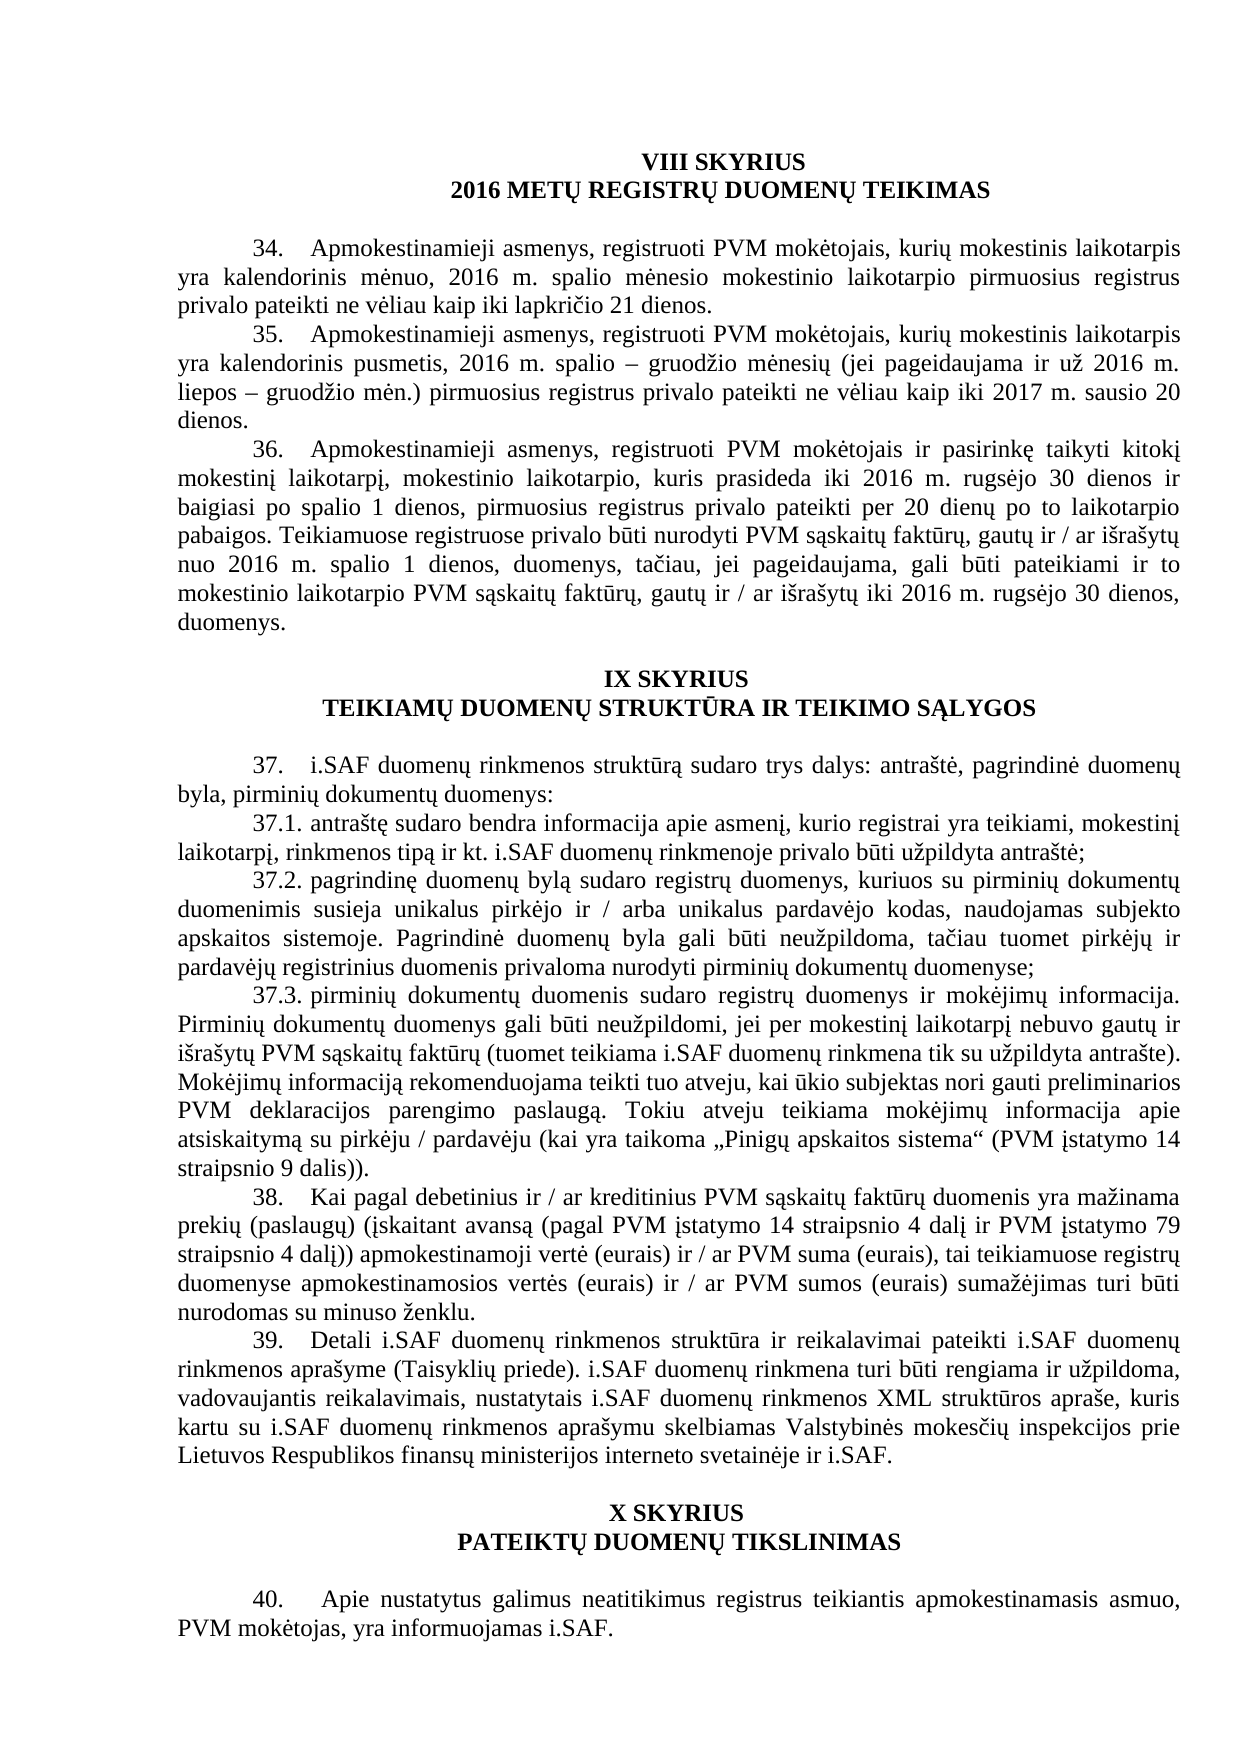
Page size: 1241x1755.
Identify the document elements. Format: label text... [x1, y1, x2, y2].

text 39. Detali i.SAF duomenų rinkmenos struktūra ir reikalavimai pateikti i.SAF duomenų rinkmenos aprašyme (Taisyklių priede). i.SAF duomenų rinkmena turi būti rengiama ir užpildoma, vadovaujantis reikalavimais, nustatytais i.SAF duomenų rinkmenos XML struktūros apraše, kuris kartu su i.SAF duomenų rinkmenos aprašymu skelbiamas Valstybinės mokesčių inspekcijos prie Lietuvos Respublikos finansų ministerijos interneto svetainėje ir i.SAF. [177, 1326, 1181, 1469]
text TEIKIAMŲ DUOMENŲ STRUKTŪRA IR TEIKIMO SĄLYGOS [177, 693, 1181, 722]
text 37.2. pagrindinę duomenų bylą sudaro registrų duomenys, kuriuos su pirminių dokumentų duomenimis susieja unikalus pirkėjo ir / arba unikalus pardavėjo kodas, naudojamas subjekto apskaitos sistemoje. Pagrindinė duomenų byla gali būti neužpildoma, tačiau tuomet pirkėjų ir pardavėjų registrinius duomenis privaloma nurodyti pirminių dokumentų duomenyse; [177, 866, 1181, 981]
text 2016 METŲ REGISTRŲ DUOMENŲ TEIKIMAS [177, 176, 1181, 204]
text 37.1. antraštę sudaro bendra informacija apie asmenį, kurio registrai yra teikiami, mokestinį laikotarpį, rinkmenos tipą ir kt. i.SAF duomenų rinkmenoje privalo būti užpildyta antraštė; [177, 808, 1181, 866]
text 36. Apmokestinamieji asmenys, registruoti PVM mokėtojais ir pasirinkę taikyti kitokį mokestinį laikotarpį, mokestinio laikotarpio, kuris prasideda iki 2016 m. rugsėjo 30 dienos ir baigiasi po spalio 1 dienos, pirmuosius registrus privalo pateikti per 20 dienų po to laikotarpio pabaigos. Teikiamuose registruose privalo būti nurodyti PVM sąskaitų faktūrų, gautų ir / ar išrašytų nuo 2016 m. spalio 1 dienos, duomenys, tačiau, jei pageidaujama, gali būti pateikiami ir to mokestinio laikotarpio PVM sąskaitų faktūrų, gautų ir / ar išrašytų iki 2016 m. rugsėjo 30 dienos, duomenys. [177, 434, 1181, 636]
text 37.3. pirminių dokumentų duomenis sudaro registrų duomenys ir mokėjimų informacija. Pirminių dokumentų duomenys gali būti neužpildomi, jei per mokestinį laikotarpį nebuvo gautų ir išrašytų PVM sąskaitų faktūrų (tuomet teikiama i.SAF duomenų rinkmena tik su užpildyta antrašte). Mokėjimų informaciją rekomenduojama teikti tuo atveju, kai ūkio subjektas nori gauti preliminarios PVM deklaracijos parengimo paslaugą. Tokiu atveju teikiama mokėjimų informacija apie atsiskaitymą su pirkėju / pardavėju (kai yra taikoma „Pinigų apskaitos sistema“ (PVM įstatymo 14 straipsnio 9 dalis)). [177, 981, 1181, 1182]
text 35. Apmokestinamieji asmenys, registruoti PVM mokėtojais, kurių mokestinis laikotarpis yra kalendorinis pusmetis, 2016 m. spalio – gruodžio mėnesių (jei pageidaujama ir už 2016 m. liepos – gruodžio mėn.) pirmuosius registrus privalo pateikti ne vėliau kaip iki 2017 m. sausio 20 dienos. [177, 319, 1181, 434]
text 37. i.SAF duomenų rinkmenos struktūrą sudaro trys dalys: antraštė, pagrindinė duomenų byla, pirminių dokumentų duomenys: [177, 751, 1181, 808]
text IX SKYRIUS [177, 664, 1181, 693]
text 40. Apie nustatytus galimus neatitikimus registrus teikiantis apmokestinamasis asmuo, PVM mokėtojas, yra informuojamas i.SAF. [177, 1584, 1181, 1642]
text 38. Kai pagal debetinius ir / ar kreditinius PVM sąskaitų faktūrų duomenis yra mažinama prekių (paslaugų) (įskaitant avansą (pagal PVM įstatymo 14 straipsnio 4 dalį ir PVM įstatymo 79 straipsnio 4 dalį)) apmokestinamoji vertė (eurais) ir / ar PVM suma (eurais), tai teikiamuose registrų duomenyse apmokestinamosios vertės (eurais) ir / ar PVM sumos (eurais) sumažėjimas turi būti nurodomas su minuso ženklu. [177, 1182, 1181, 1326]
text 34. Apmokestinamieji asmenys, registruoti PVM mokėtojais, kurių mokestinis laikotarpis yra kalendorinis mėnuo, 2016 m. spalio mėnesio mokestinio laikotarpio pirmuosius registrus privalo pateikti ne vėliau kaip iki lapkričio 21 dienos. [177, 233, 1181, 319]
text PATEIKTŲ DUOMENŲ TIKSLINIMAS [177, 1527, 1181, 1556]
text X SKYRIUS [177, 1498, 1181, 1527]
text VIII SKYRIUS [177, 147, 1181, 176]
